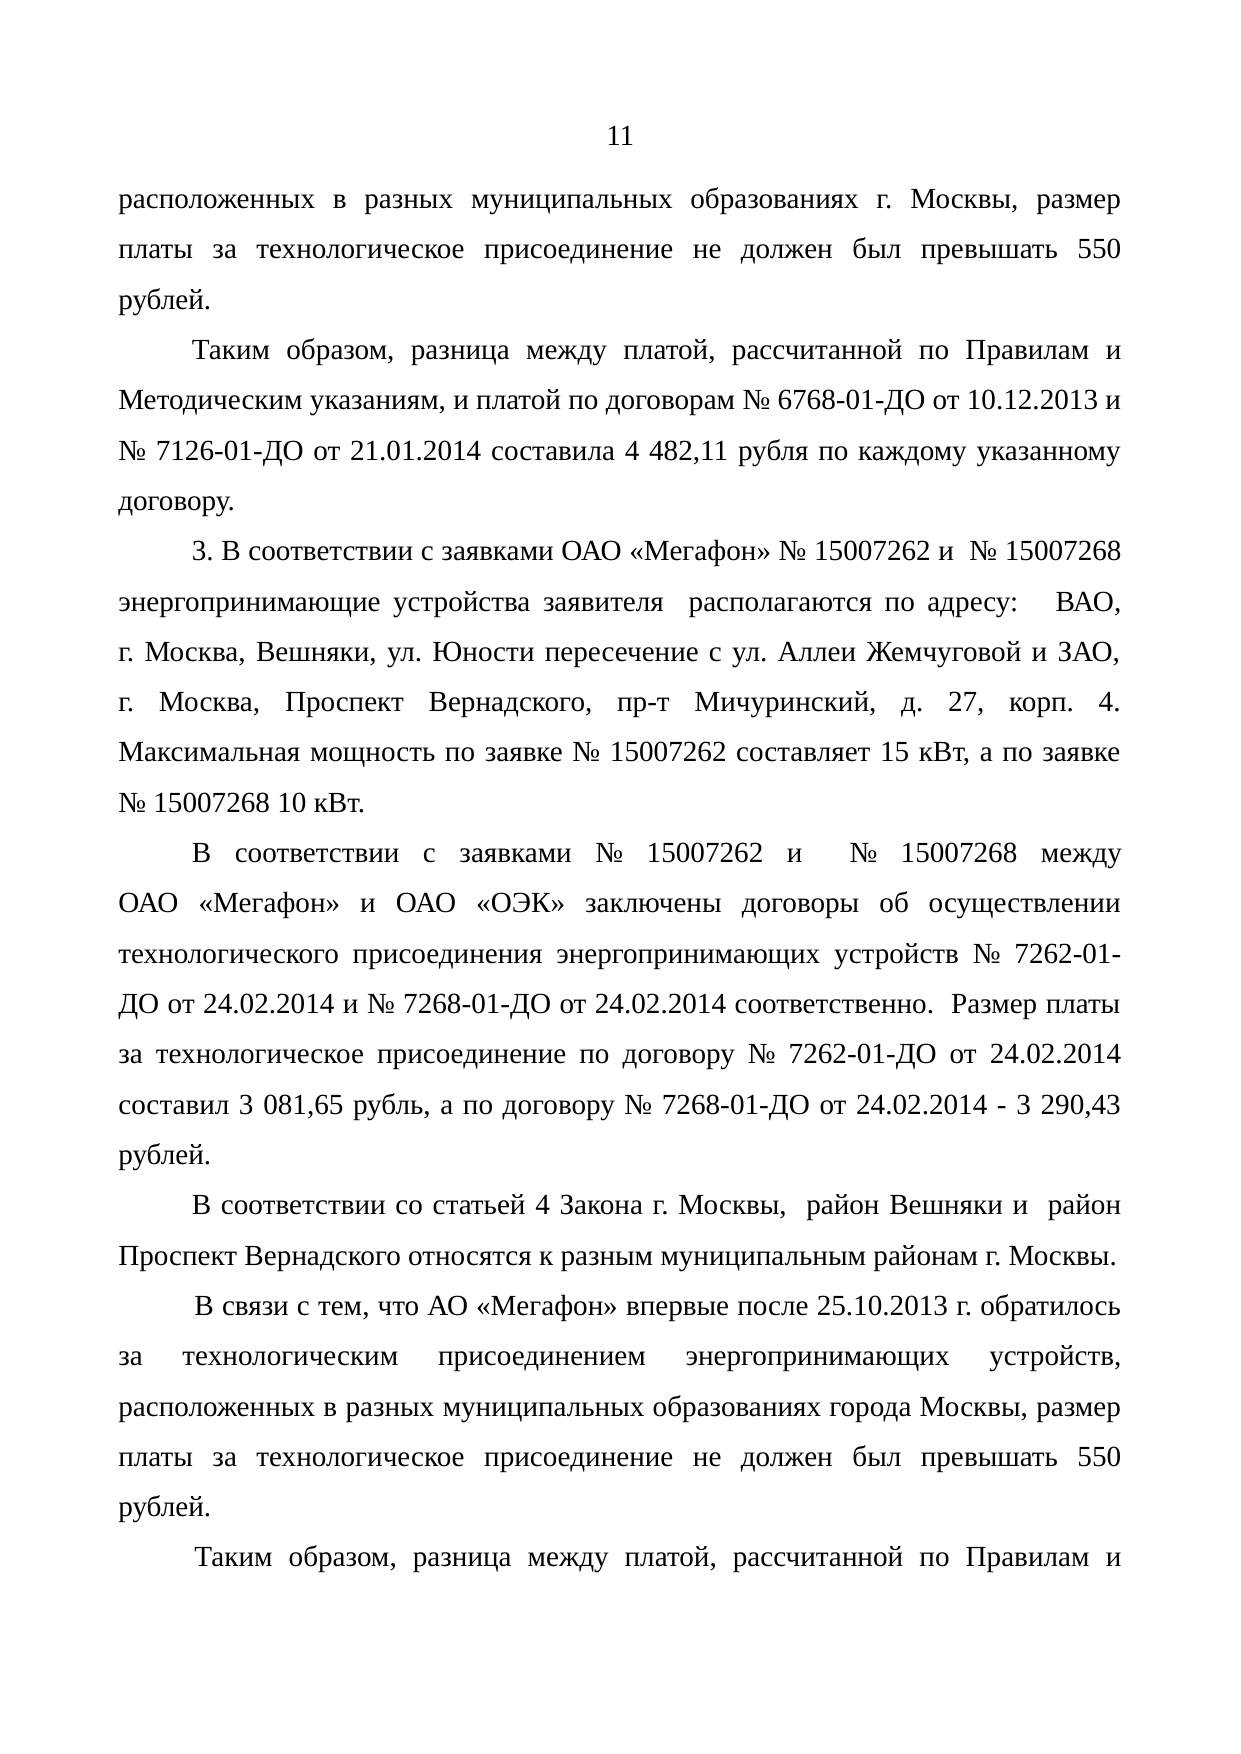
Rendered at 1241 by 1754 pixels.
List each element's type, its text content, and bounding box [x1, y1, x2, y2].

text В соответствии со статьей 4 Закона г. Москвы, район Вешняки и район Проспект Вернадского относятся к разным муниципальным районам г. Москвы. [118, 1187, 1122, 1271]
text Таким образом, разница между платой, рассчитанной по Правилам и Методическим указаниям, и платой по договорам № 6768-01-ДО от 10.12.2013 и № 7126-01-ДО от 21.01.2014 составила 4 482,11 рубля по каждому указанному договору. [118, 332, 1122, 517]
text 3. В соответствии с заявками ОАО «Мегафон» № 15007262 и № 15007268 энергопринимающие устройства заявителя располагаются по адресу: ВАО, г. Москва, Вешняки, ул. Юности пересечение с ул. Аллеи Жемчуговой и ЗАО, г. Москва, Проспект Вернадского, пр-т Мичуринский, д. 27, корп. 4. Максимальная мощность по заявке № 15007262 составляет 15 кВт, а по заявке № 15007268 10 кВт. [118, 533, 1122, 818]
text В связи с тем, что АО «Мегафон» впервые после 25.10.2013 г. обратилось за технологическим присоединением энергопринимающих устройств, расположенных в разных муниципальных образованиях города Москвы, размер платы за технологическое присоединение не должен был превышать 550 рублей. [118, 1288, 1122, 1523]
text В соответствии с заявками № 15007262 и № 15007268 между ОАО «Мегафон» и ОАО «ОЭК» заключены договоры об осуществлении технологического присоединения энергопринимающих устройств № 7262-01-ДО от 24.02.2014 и № 7268-01-ДО от 24.02.2014 соответственно. Размер платы за технологическое присоединение по договору № 7262-01-ДО от 24.02.2014 составил 3 081,65 рубль, а по договору № 7268-01-ДО от 24.02.2014 - 3 290,43 рублей. [118, 835, 1122, 1171]
text расположенных в разных муниципальных образованиях г. Москвы, размер платы за технологическое присоединение не должен был превышать 550 рублей. [118, 181, 1122, 315]
text Таким образом, разница между платой, рассчитанной по Правилам и [118, 1539, 1122, 1573]
